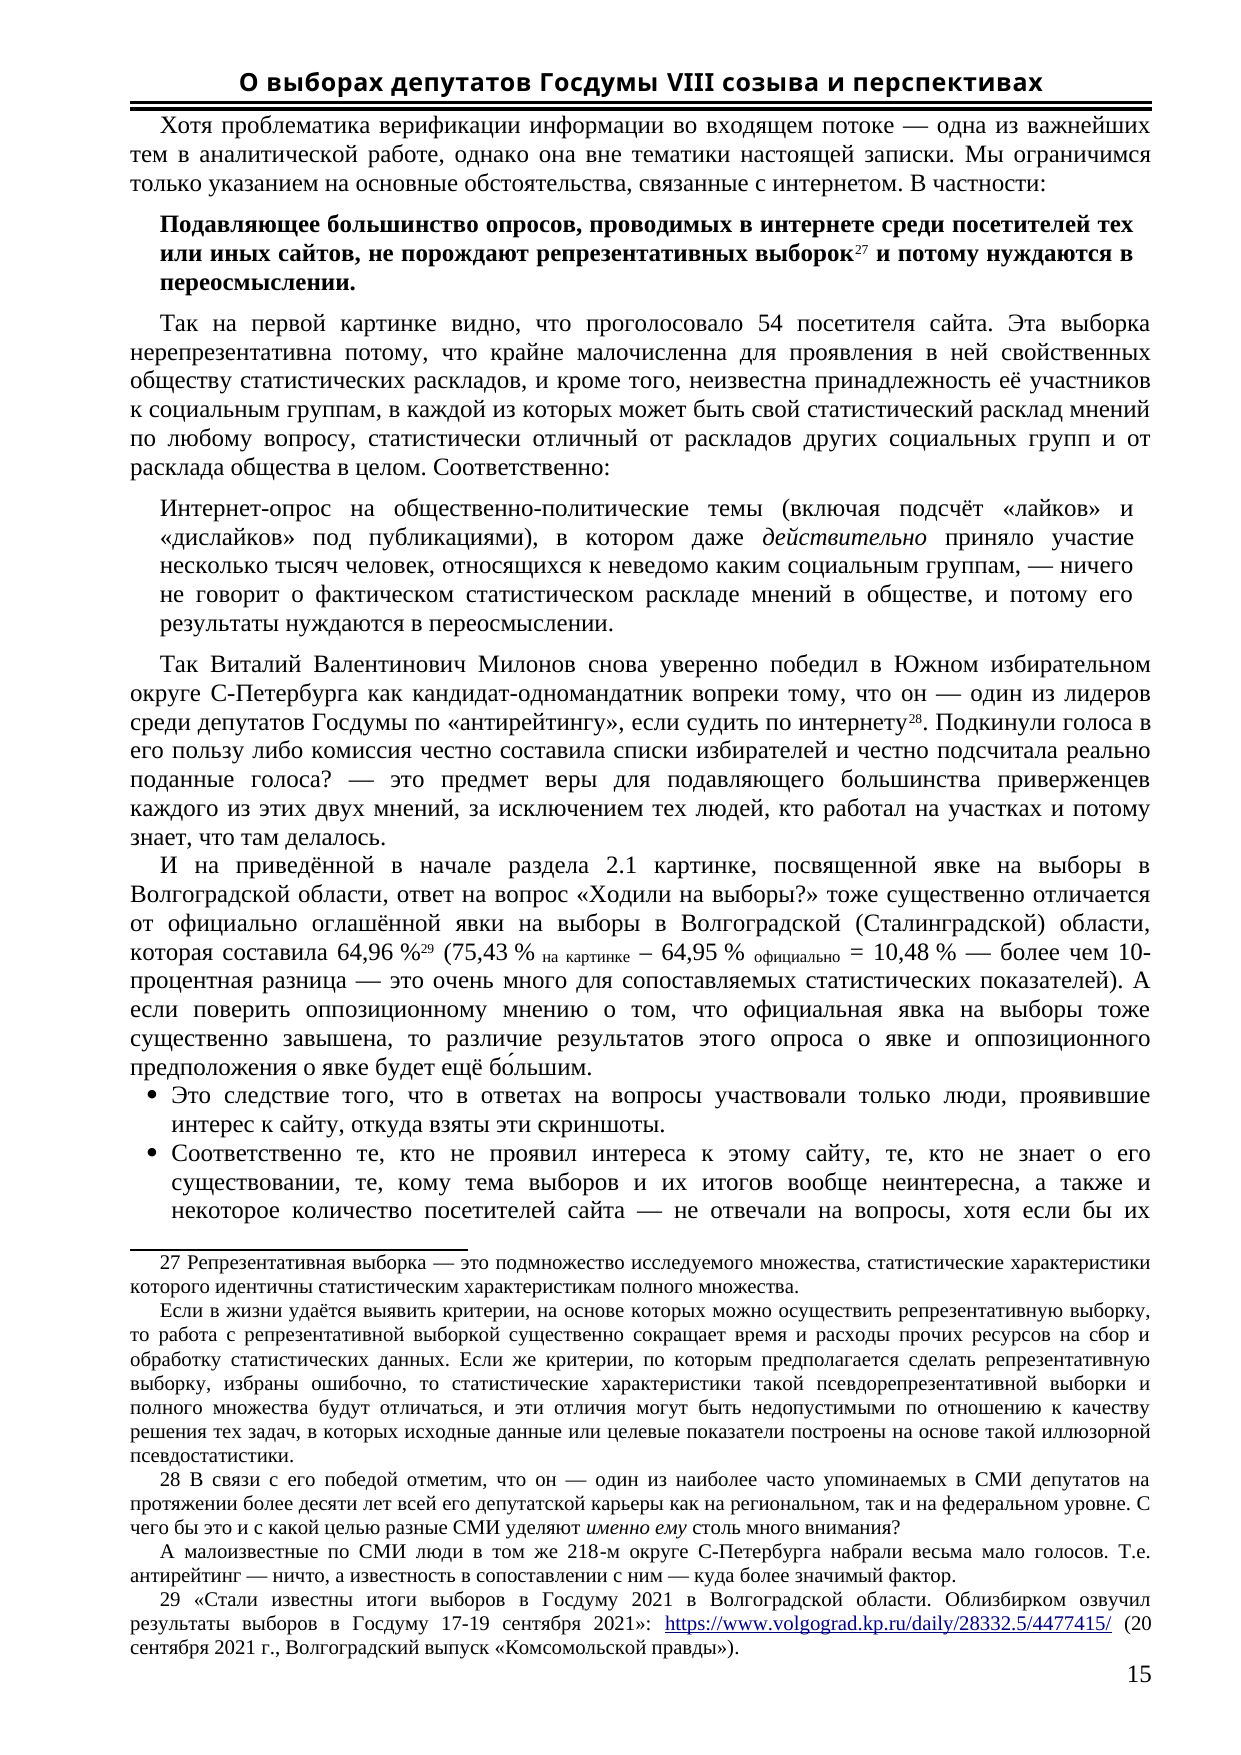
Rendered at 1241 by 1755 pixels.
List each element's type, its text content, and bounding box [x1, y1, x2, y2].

text Подавляющее большинство опросов, проводимых в интернете среди посетителей тех или иных сайтов, не порождают репрезентативных выборок и потому нуждаются в переосмыслении. [159, 209, 1134, 296]
text Интернет-опрос на общественно-политические темы (включая подсчёт «лайков» и «дислайков» под публикациями), в котором даже действительно приняло участие несколько тысяч человек, относящихся к неведомо каким социальным группам, — ничего не говорит о фактическом статистическом раскладе мнений в обществе, и потому его результаты нуждаются в переосмыслении. [159, 493, 1134, 637]
text В связи с его победой отметим, что он — один из наиболее часто упоминаемых в СМИ депутатов на протяжении более десяти лет всей его депутатской карьеры как на региональном, так и на федеральном уровне. С чего бы это и с какой целью разные СМИ уделяют именно ему столь много внимания? [130, 1467, 1152, 1539]
text Хотя проблематика верификации информации во входящем потоке — одна из важнейших тем в аналитической работе, однако она вне тематики настоящей записки. Мы ограничимся только указанием на основные обстоятельства, связанные с интернетом. В частности: [130, 111, 1152, 197]
text Так Виталий Валентинович Милонов снова уверенно победил в Южном избирательном округе С-Петербурга как кандидат-одномандатник вопреки тому, что он — один из лидеров среди депутатов Госдумы по «антирейтингу», если судить по интернету. Подкинули голоса в его пользу либо комиссия честно составила списки избирателей и честно подсчитала реально поданные голоса? — это предмет веры для подавляющего большинства приверженцев каждого из этих двух мнений, за исключением тех людей, кто работал на участках и потому знает, что там делалось. [130, 649, 1152, 851]
text Репрезентативная выборка — это подмножество исследуемого множества, статистические характеристики которого идентичны статистическим характеристикам полного множества. [130, 1250, 1152, 1298]
list Это следствие того, что в ответах на вопросы участвовали только люди, проявившие интерес к сайту, откуда взяты эти скриншоты. [148, 1081, 1152, 1138]
text А малоизвестные по СМИ люди в том же 218‑м округе С-Петербурга набрали весьма мало голосов. Т.е. антирейтинг — ничто, а известность в сопоставлении с ним — куда более значимый фактор. [130, 1539, 1152, 1587]
text Так на первой картинке видно, что проголосовало 54 посетителя сайта. Эта выборка нерепрезентативна потому, что крайне малочисленна для проявления в ней свойственных обществу статистических раскладов, и кроме того, неизвестна принадлежность её участников к социальным группам, в каждой из которых может быть свой статистический расклад мнений по любому вопросу, статистически отличный от раскладов других социальных групп и от расклада общества в целом. Соответственно: [130, 308, 1152, 481]
list Соответственно те, кто не проявил интереса к этому сайту, те, кто не знает о его существовании, те, кому тема выборов и их итогов вообще неинтересна, а также и некоторое количество посетителей сайта — не отвечали на вопросы, хотя если бы их [148, 1138, 1152, 1224]
text «Стали известны итоги выборов в Госдуму 2021 в Волгоградской области. Облизбирком озвучил результаты выборов в Госдуму 17-19 сентября 2021»: https://www.volgograd.kp.ru/daily/28332.5/4477415/ (20 сентября 2021 г., Волгоградский выпуск «Комсомольской правды»). [130, 1587, 1152, 1659]
text И на приведённой в начале раздела 2.1 картинке, посвященной явке на выборы в Волгоградской области, ответ на вопрос «Ходили на выборы?» тоже существенно отличается от официально оглашённой явки на выборы в Волгоградской (Сталинградской) области, которая составила 64,96 % (75,43 % на картинке – 64,95 % официально = 10,48 % — более чем 10-процентная разница — это очень много для сопоставляемых статистических показателей). А если поверить оппозиционному мнению о том, что официальная явка на выборы тоже существенно завышена, то различие результатов этого опроса о явке и оппозиционного предположения о явке будет ещё бо́льшим. [130, 851, 1152, 1081]
text Если в жизни удаётся выявить критерии, на основе которых можно осуществить репрезентативную выборку, то работа с репрезентативной выборкой существенно сокращает время и расходы прочих ресурсов на сбор и обработку статистических данных. Если же критерии, по которым предполагается сделать репрезентативную выборку, избраны ошибочно, то статистические характеристики такой псевдорепрезентативной выборки и полного множества будут отличаться, и эти отличия могут быть недопустимыми по отношению к качеству решения тех задач, в которых исходные данные или целевые показатели построены на основе такой иллюзорной псевдостатистики. [130, 1298, 1152, 1467]
